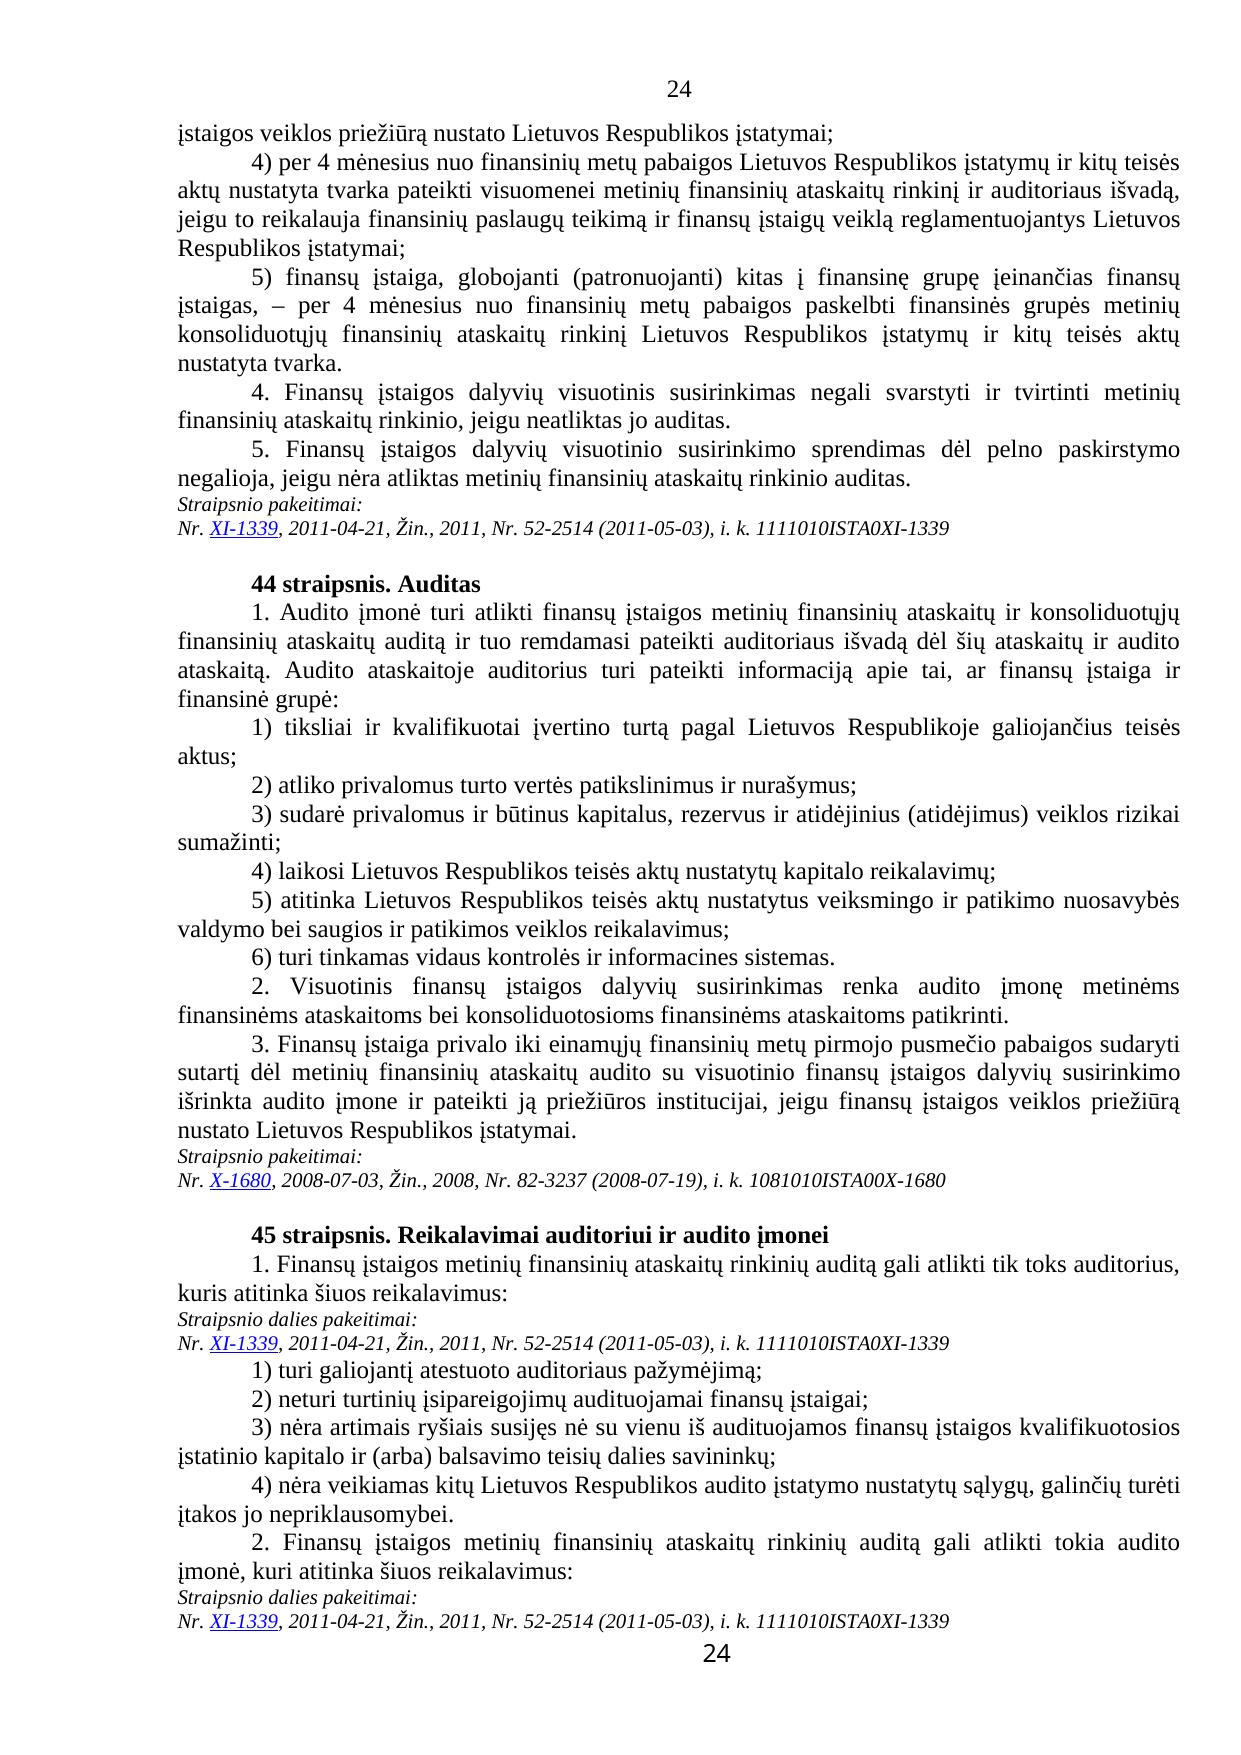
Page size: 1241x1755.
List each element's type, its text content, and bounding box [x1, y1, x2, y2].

text Nr. XI-1339, 2011-04-21, Žin., 2011, Nr. 52-2514 (2011-05-03), i. k. 1111010ISTA0XI-1339 [177, 1331, 1181, 1355]
text įstaigos veiklos priežiūrą nustato Lietuvos Respublikos įstatymai; [177, 118, 1181, 147]
text 1. Finansų įstaigos metinių finansinių ataskaitų rinkinių auditą gali atlikti tik toks auditorius, kuris atitinka šiuos reikalavimus: [177, 1249, 1181, 1307]
text 4) laikosi Lietuvos Respublikos teisės aktų nustatytų kapitalo reikalavimų; [177, 856, 1181, 885]
text 5) atitinka Lietuvos Respublikos teisės aktų nustatytus veiksmingo ir patikimo nuosavybės valdymo bei saugios ir patikimos veiklos reikalavimus; [177, 885, 1181, 942]
text 44 straipsnis. Auditas [177, 569, 1181, 597]
text 5) finansų įstaiga, globojanti (patronuojanti) kitas į finansinę grupę įeinančias finansų įstaigas, – per 4 mėnesius nuo finansinių metų pabaigos paskelbti finansinės grupės metinių konsoliduotųjų finansinių ataskaitų rinkinį Lietuvos Respublikos įstatymų ir kitų teisės aktų nustatyta tvarka. [177, 262, 1181, 377]
text 1) tiksliai ir kvalifikuotai įvertino turtą pagal Lietuvos Respublikoje galiojančius teisės aktus; [177, 712, 1181, 770]
text 4) per 4 mėnesius nuo finansinių metų pabaigos Lietuvos Respublikos įstatymų ir kitų teisės aktų nustatyta tvarka pateikti visuomenei metinių finansinių ataskaitų rinkinį ir auditoriaus išvadą, jeigu to reikalauja finansinių paslaugų teikimą ir finansų įstaigų veiklą reglamentuojantys Lietuvos Respublikos įstatymai; [177, 147, 1181, 262]
text Straipsnio dalies pakeitimai: [177, 1307, 1181, 1331]
text Straipsnio pakeitimai: [177, 492, 1181, 516]
text Nr. XI-1339, 2011-04-21, Žin., 2011, Nr. 52-2514 (2011-05-03), i. k. 1111010ISTA0XI-1339 [177, 1609, 1181, 1633]
text 2. Visuotinis finansų įstaigos dalyvių susirinkimas renka audito įmonę metinėms finansinėms ataskaitoms bei konsoliduotosioms finansinėms ataskaitoms patikrinti. [177, 971, 1181, 1029]
text 3) nėra artimais ryšiais susijęs nė su vienu iš audituojamos finansų įstaigos kvalifikuotosios įstatinio kapitalo ir (arba) balsavimo teisių dalies savininkų; [177, 1412, 1181, 1470]
text 5. Finansų įstaigos dalyvių visuotinio susirinkimo sprendimas dėl pelno paskirstymo negalioja, jeigu nėra atliktas metinių finansinių ataskaitų rinkinio auditas. [177, 434, 1181, 492]
text Nr. X-1680, 2008-07-03, Žin., 2008, Nr. 82-3237 (2008-07-19), i. k. 1081010ISTA00X-1680 [177, 1168, 1181, 1192]
text 3) sudarė privalomus ir būtinus kapitalus, rezervus ir atidėjinius (atidėjimus) veiklos rizikai sumažinti; [177, 799, 1181, 856]
text 1) turi galiojantį atestuoto auditoriaus pažymėjimą; [177, 1355, 1181, 1384]
text 2) atliko privalomus turto vertės patikslinimus ir nurašymus; [177, 770, 1181, 799]
text 2) neturi turtinių įsipareigojimų audituojamai finansų įstaigai; [177, 1384, 1181, 1412]
text 4. Finansų įstaigos dalyvių visuotinis susirinkimas negali svarstyti ir tvirtinti metinių finansinių ataskaitų rinkinio, jeigu neatliktas jo auditas. [177, 377, 1181, 434]
text Nr. XI-1339, 2011-04-21, Žin., 2011, Nr. 52-2514 (2011-05-03), i. k. 1111010ISTA0XI-1339 [177, 516, 1181, 540]
text Straipsnio pakeitimai: [177, 1144, 1181, 1168]
text 1. Audito įmonė turi atlikti finansų įstaigos metinių finansinių ataskaitų ir konsoliduotųjų finansinių ataskaitų auditą ir tuo remdamasi pateikti auditoriaus išvadą dėl šių ataskaitų ir audito ataskaitą. Audito ataskaitoje auditorius turi pateikti informaciją apie tai, ar finansų įstaiga ir finansinė grupė: [177, 597, 1181, 712]
text 2. Finansų įstaigos metinių finansinių ataskaitų rinkinių auditą gali atlikti tokia audito įmonė, kuri atitinka šiuos reikalavimus: [177, 1527, 1181, 1585]
text 6) turi tinkamas vidaus kontrolės ir informacines sistemas. [177, 942, 1181, 971]
text Straipsnio dalies pakeitimai: [177, 1585, 1181, 1609]
text 3. Finansų įstaiga privalo iki einamųjų finansinių metų pirmojo pusmečio pabaigos sudaryti sutartį dėl metinių finansinių ataskaitų audito su visuotinio finansų įstaigos dalyvių susirinkimo išrinkta audito įmone ir pateikti ją priežiūros institucijai, jeigu finansų įstaigos veiklos priežiūrą nustato Lietuvos Respublikos įstatymai. [177, 1029, 1181, 1144]
text 4) nėra veikiamas kitų Lietuvos Respublikos audito įstatymo nustatytų sąlygų, galinčių turėti įtakos jo nepriklausomybei. [177, 1470, 1181, 1527]
text 45 straipsnis. Reikalavimai auditoriui ir audito įmonei [177, 1221, 1181, 1249]
